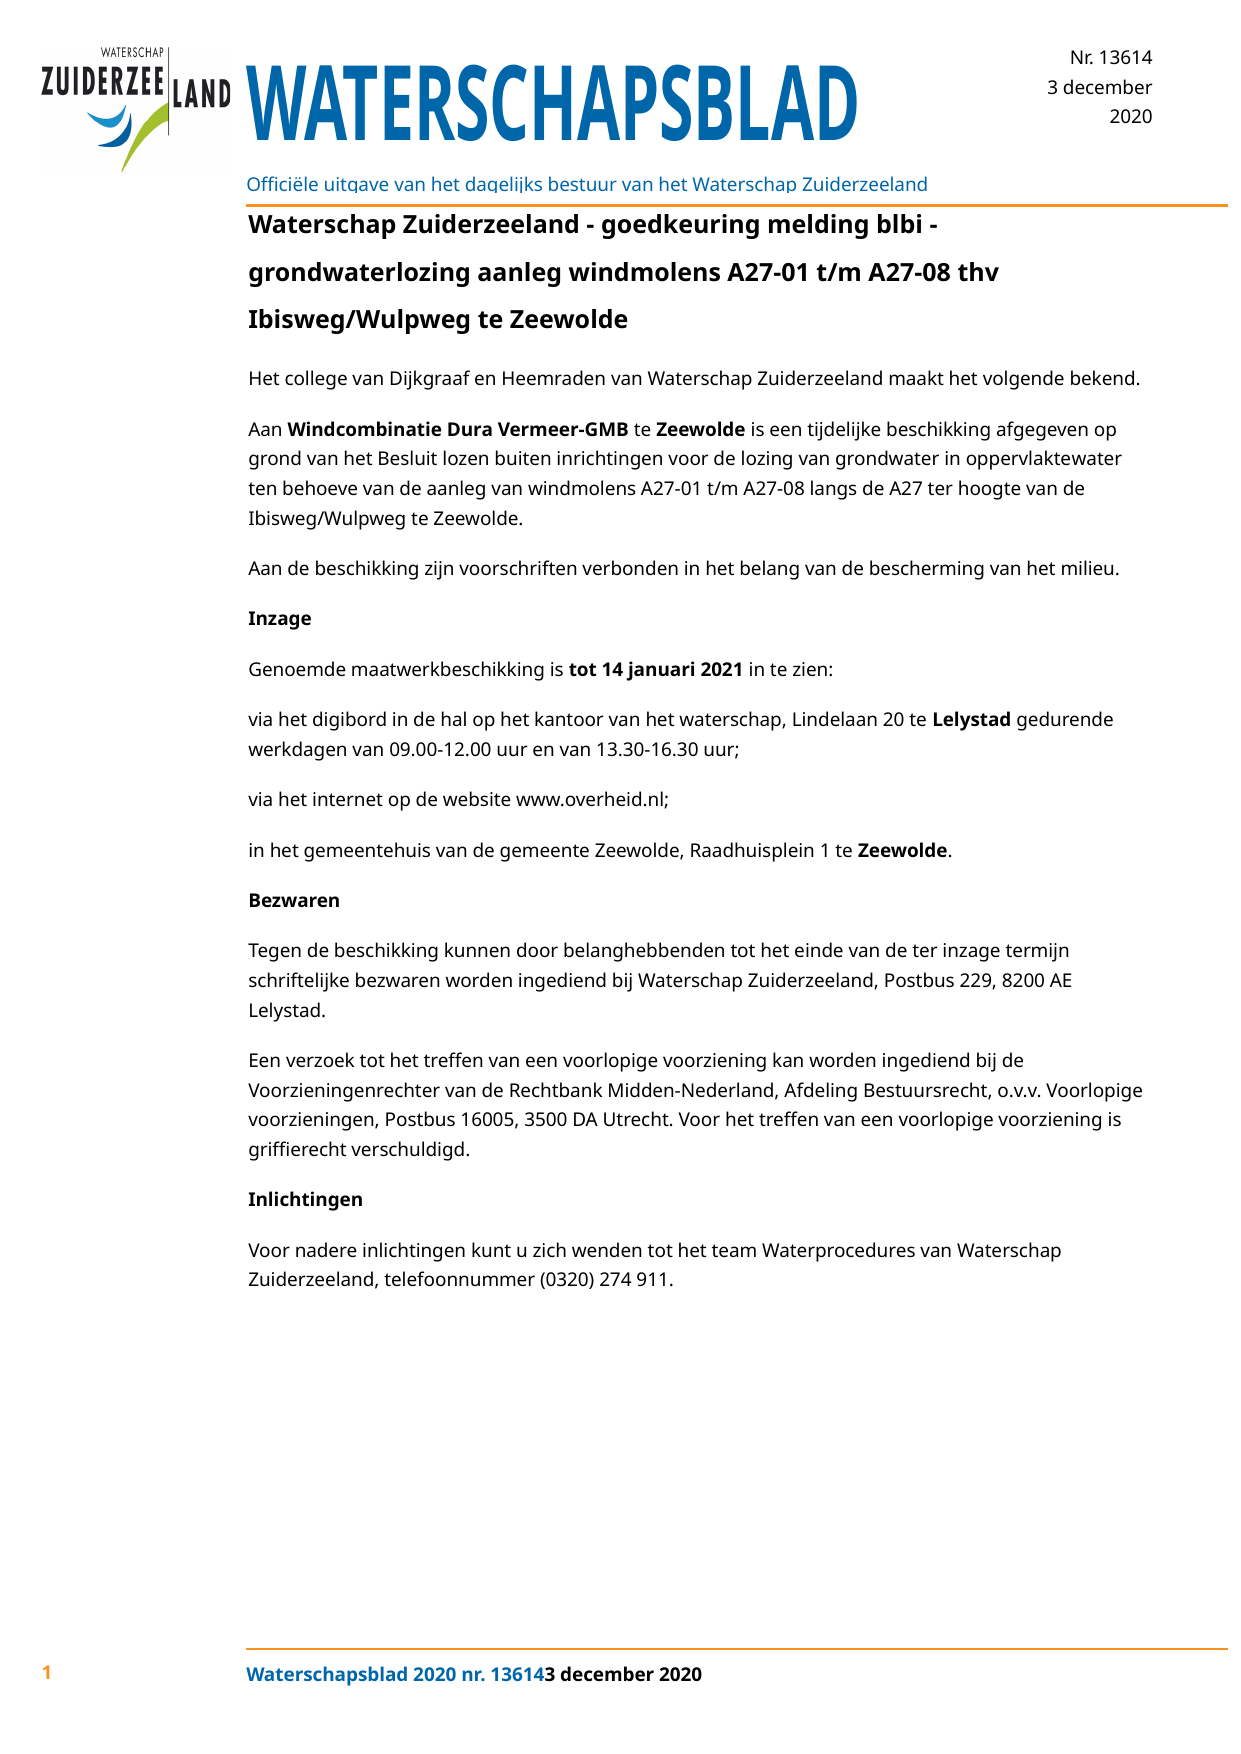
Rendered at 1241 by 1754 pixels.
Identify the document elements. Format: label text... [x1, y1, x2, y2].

text Aan de beschikking zijn voorschriften verbonden in het belang van de bescherming van het milieu. [248, 555, 1152, 581]
text Inlichtingen [248, 1186, 1152, 1212]
text Bezwaren [248, 887, 1152, 913]
text Genoemde maatwerkbeschikking is tot 14 januari 2021 in te zien: [248, 656, 1152, 682]
text via het internet op de website www.overheid.nl; [248, 786, 1152, 812]
text Het college van Dijkgraaf en Heemraden van Waterschap Zuiderzeeland maakt het volgende bekend. [248, 366, 1152, 391]
text Een verzoek tot het treffen van een voorlopige voorziening kan worden ingediend bij de Voorzieningenrechter van de Rechtbank Midden-Nederland, Afdeling Bestuursrecht, o.v.v. Voorlopige voorzieningen, Postbus 16005, 3500 DA Utrecht. Voor het treffen van een voorlopige voorziening is griffierecht verschuldigd. [248, 1047, 1152, 1162]
text Waterschap Zuiderzeeland - goedkeuring melding blbi - grondwaterlozing aanleg windmolens A27-01 t/m A27-08 thv Ibisweg/Wulpweg te Zeewolde [248, 207, 1152, 336]
text Aan Windcombinatie Dura Vermeer-GMB te Zeewolde is een tijdelijke beschikking afgegeven op grond van het Besluit lozen buiten inrichtingen voor de lozing van grondwater in oppervlakte­water ten behoeve van de aanleg van windmolens A27-01 t/m A27-08 langs de A27 ter hoogte van de Ibisweg/Wulpweg te Zeewolde. [248, 416, 1152, 530]
text Tegen de beschikking kunnen door belanghebbenden tot het einde van de ter inzage termijn schriftelijke bezwaren worden ingediend bij Waterschap Zuiderzeeland, Postbus 229, 8200 AE Lelystad. [248, 938, 1152, 1022]
text in het gemeentehuis van de gemeente Zeewolde, Raadhuisplein 1 te Zeewolde. [248, 837, 1152, 862]
picture [41, 47, 231, 172]
text Voor nadere inlichtingen kunt u zich wenden tot het team Waterprocedures van Waterschap Zuiderzeeland, telefoonnummer (0320) 274 911. [248, 1237, 1152, 1292]
text via het digibord in de hal op het kantoor van het waterschap, Lindelaan 20 te Lelystad gedurende werkdagen van 09.00-12.00 uur en van 13.30-16.30 uur; [248, 706, 1152, 762]
text Inzage [248, 606, 1152, 631]
